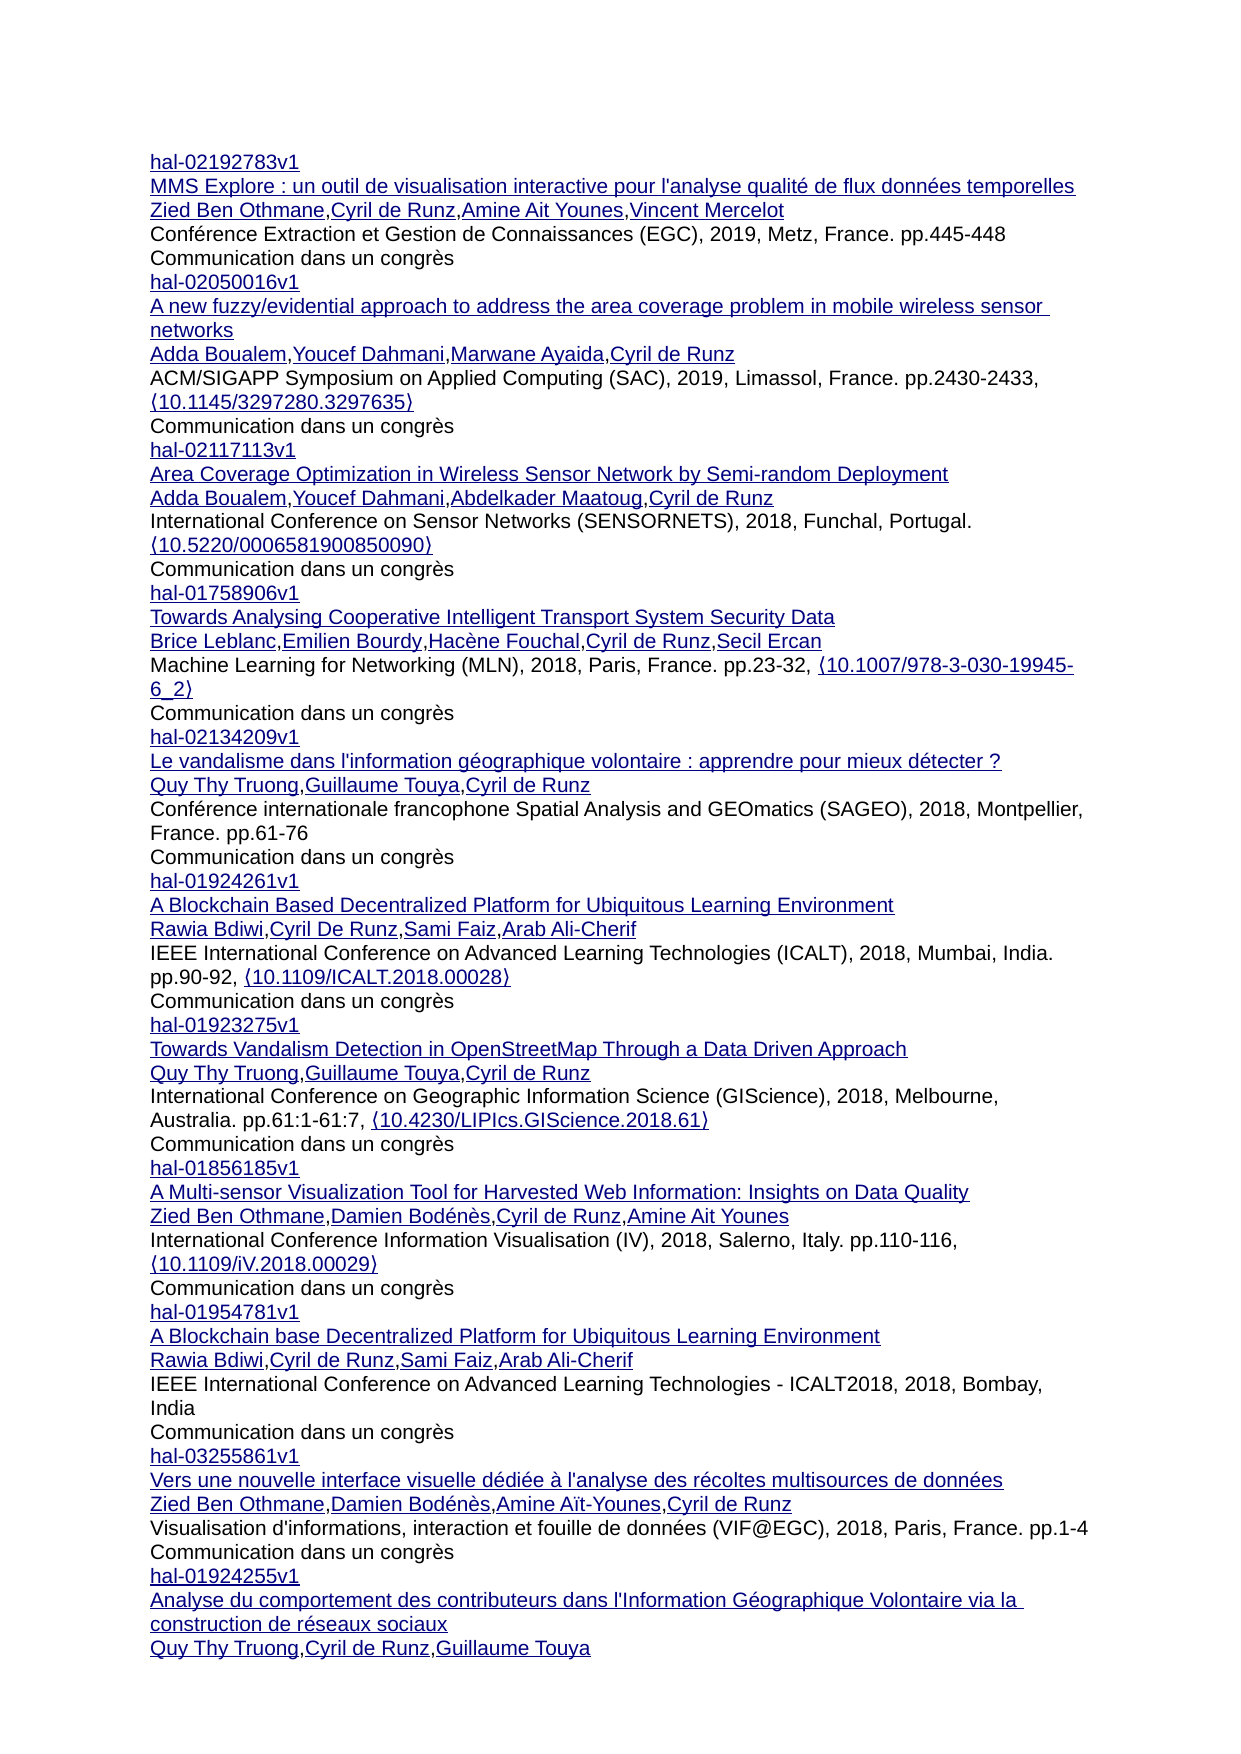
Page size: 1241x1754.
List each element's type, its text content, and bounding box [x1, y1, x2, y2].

table_cell hal-02192783v1 [150, 150, 1090, 174]
table_cell A new fuzzy/evidential approach to address the area coverage problem in mobile wireless sensor networks Adda Boualem,Youcef Dahmani,Marwane Ayaida,Cyril de Runz ACM/SIGAPP Symposium on Applied Computing (SAC), 2019, Limassol, France. pp.2430-2433, ⟨10.1145/3297280.3297635⟩ Communication dans un congrès hal-02117113v1 [150, 294, 1090, 461]
table_cell A Blockchain base Decentralized Platform for Ubiquitous Learning Environment Rawia Bdiwi,Cyril de Runz,Sami Faiz,Arab Ali-Cherif IEEE International Conference on Advanced Learning Technologies - ICALT2018, 2018, Bombay, India Communication dans un congrès hal-03255861v1 [150, 1324, 1090, 1468]
table_cell MMS Explore : un outil de visualisation interactive pour l'analyse qualité de flux données temporelles Zied Ben Othmane,Cyril de Runz,Amine Ait Younes,Vincent Mercelot Conférence Extraction et Gestion de Connaissances (EGC), 2019, Metz, France. pp.445-448 Communication dans un congrès hal-02050016v1 [150, 174, 1090, 294]
table_cell Vers une nouvelle interface visuelle dédiée à l'analyse des récoltes multisources de données Zied Ben Othmane,Damien Bodénès,Amine Aït-Younes,Cyril de Runz Visualisation d'informations, interaction et fouille de données (VIF@EGC), 2018, Paris, France. pp.1-4 Communication dans un congrès hal-01924255v1 [150, 1468, 1090, 1587]
table_cell Towards Vandalism Detection in OpenStreetMap Through a Data Driven Approach Quy Thy Truong,Guillaume Touya,Cyril de Runz International Conference on Geographic Information Science (GIScience), 2018, Melbourne, Australia. pp.61:1-61:7, ⟨10.4230/LIPIcs.GIScience.2018.61⟩ Communication dans un congrès hal-01856185v1 [150, 1036, 1090, 1180]
table_cell A Multi-sensor Visualization Tool for Harvested Web Information: Insights on Data Quality Zied Ben Othmane,Damien Bodénès,Cyril de Runz,Amine Ait Younes International Conference Information Visualisation (IV), 2018, Salerno, Italy. pp.110-116, ⟨10.1109/iV.2018.00029⟩ Communication dans un congrès hal-01954781v1 [150, 1180, 1090, 1324]
table_cell A Blockchain Based Decentralized Platform for Ubiquitous Learning Environment Rawia Bdiwi,Cyril De Runz,Sami Faiz,Arab Ali-Cherif IEEE International Conference on Advanced Learning Technologies (ICALT), 2018, Mumbai, India. pp.90-92, ⟨10.1109/ICALT.2018.00028⟩ Communication dans un congrès hal-01923275v1 [150, 893, 1090, 1036]
table_cell Area Coverage Optimization in Wireless Sensor Network by Semi-random Deployment Adda Boualem,Youcef Dahmani,Abdelkader Maatoug,Cyril de Runz International Conference on Sensor Networks (SENSORNETS), 2018, Funchal, Portugal. ⟨10.5220/0006581900850090⟩ Communication dans un congrès hal-01758906v1 [150, 461, 1090, 605]
table_cell Towards Analysing Cooperative Intelligent Transport System Security Data Brice Leblanc,Emilien Bourdy,Hacène Fouchal,Cyril de Runz,Secil Ercan Machine Learning for Networking (MLN), 2018, Paris, France. pp.23-32, ⟨10.1007/978-3-030-19945-6_2⟩ Communication dans un congrès hal-02134209v1 [150, 605, 1090, 749]
table_cell Analyse du comportement des contributeurs dans l'Information Géographique Volontaire via la construction de réseaux sociaux Quy Thy Truong,Cyril de Runz,Guillaume Touya [150, 1588, 1090, 1659]
table_cell Le vandalisme dans l'information géographique volontaire : apprendre pour mieux détecter ? Quy Thy Truong,Guillaume Touya,Cyril de Runz Conférence internationale francophone Spatial Analysis and GEOmatics (SAGEO), 2018, Montpellier, France. pp.61-76 Communication dans un congrès hal-01924261v1 [150, 749, 1090, 893]
